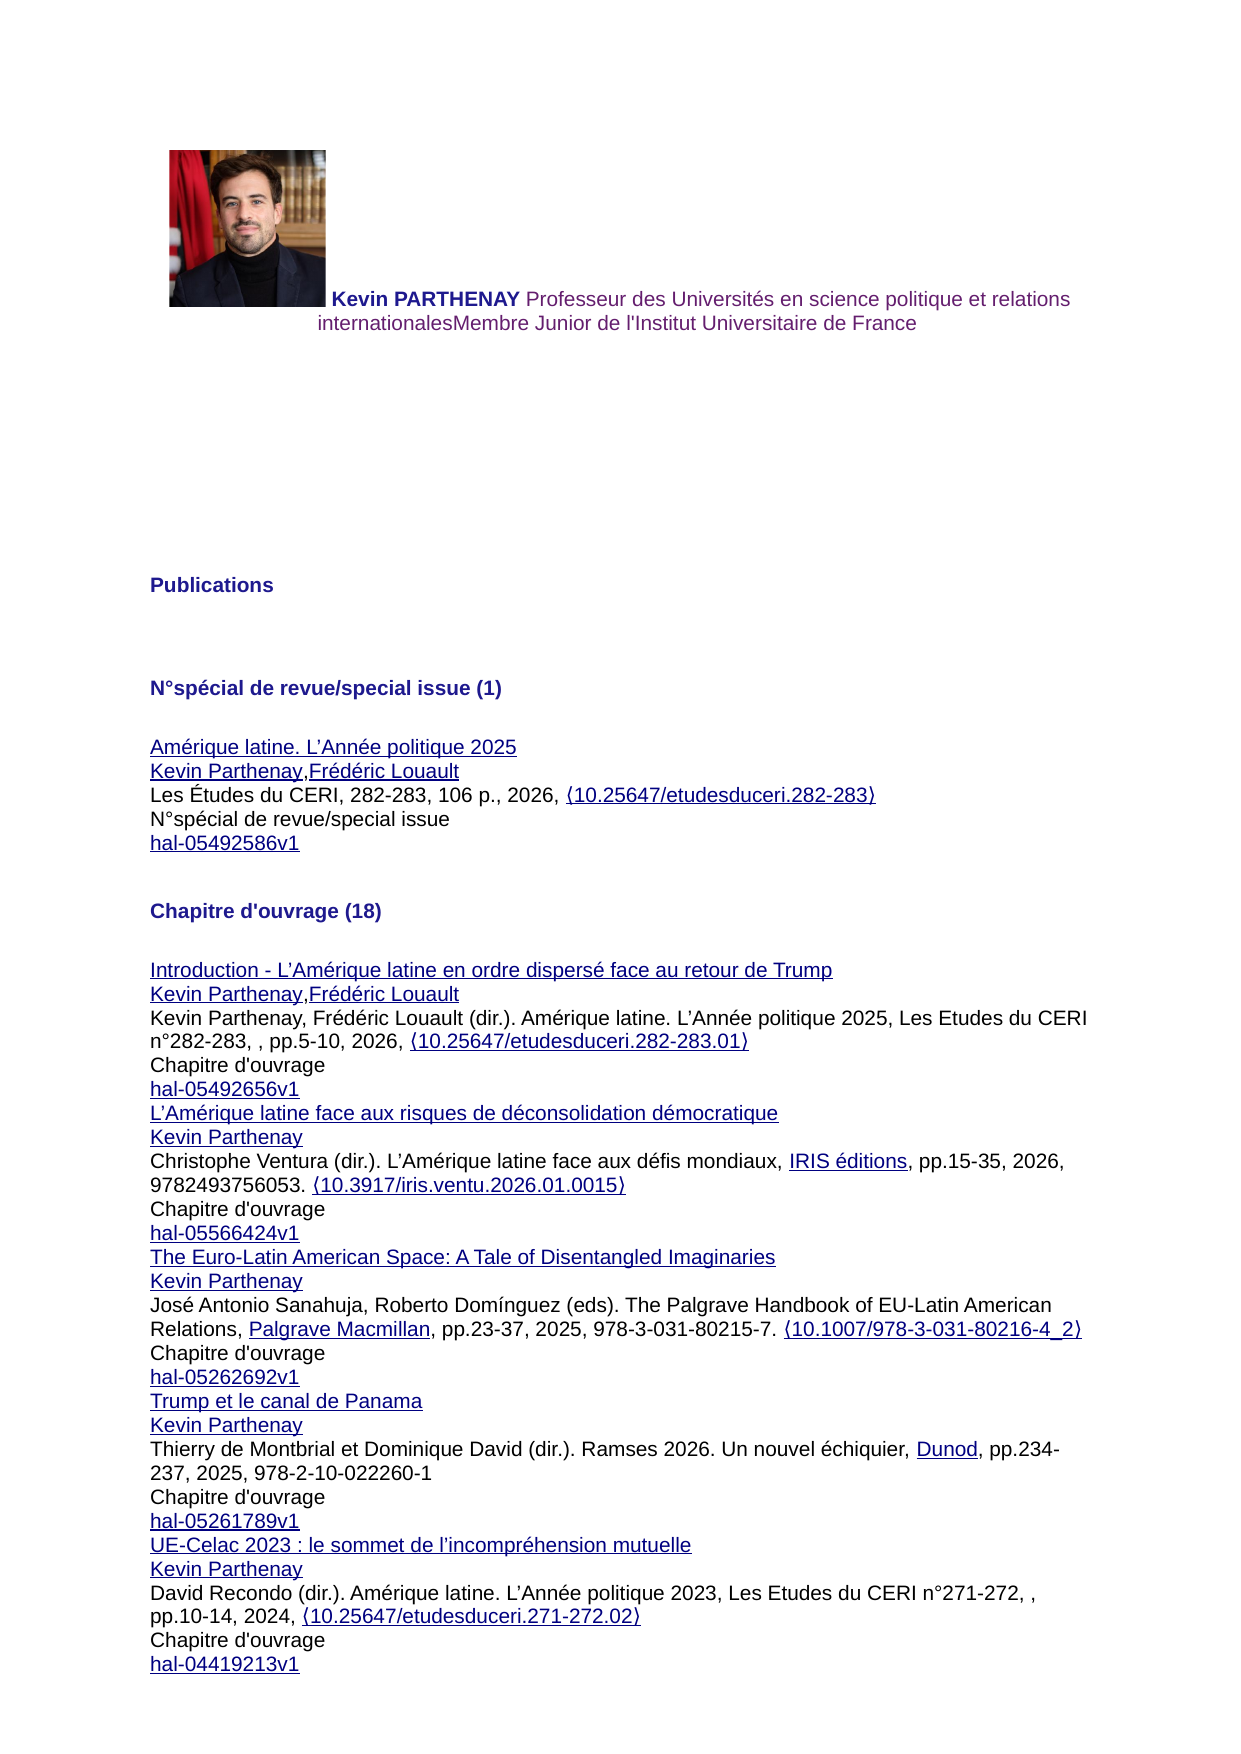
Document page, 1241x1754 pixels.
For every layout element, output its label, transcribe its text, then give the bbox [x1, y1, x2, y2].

subtitle Publications [150, 573, 1090, 597]
table_cell L’Amérique latine face aux risques de déconsolidation démocratique Kevin Parthenay Christophe Ventura (dir.). L’Amérique latine face aux défis mondiaux, IRIS éditions, pp.15-35, 2026, 9782493756053. ⟨10.3917/iris.ventu.2026.01.0015⟩ Chapitre d'ouvrage hal-05566424v1 [150, 1101, 1090, 1245]
subtitle Chapitre d'ouvrage (18) [150, 899, 1090, 923]
picture [169, 150, 326, 307]
table_cell UE-Celac 2023 : le sommet de l’incompréhension mutuelle Kevin Parthenay David Recondo (dir.). Amérique latine. L’Année politique 2023, Les Etudes du CERI n°271-272, , pp.10-14, 2024, ⟨10.25647/etudesduceri.271-272.02⟩ Chapitre d'ouvrage hal-04419213v1 [150, 1533, 1090, 1676]
subtitle Kevin PARTHENAY Professeur des Universités en science politique et relations internationalesMembre Junior de l'Institut Universitaire de France [150, 150, 1090, 334]
table_cell Trump et le canal de Panama Kevin Parthenay Thierry de Montbrial et Dominique David (dir.). Ramses 2026. Un nouvel échiquier, Dunod, pp.234-237, 2025, 978-2-10-022260-1 Chapitre d'ouvrage hal-05261789v1 [150, 1389, 1090, 1532]
table_header Introduction - L’Amérique latine en ordre dispersé face au retour de Trump Kevin Parthenay,Frédéric Louault Kevin Parthenay, Frédéric Louault (dir.). Amérique latine. L’Année politique 2025, Les Etudes du CERI n°282-283, , pp.5-10, 2026, ⟨10.25647/etudesduceri.282-283.01⟩ Chapitre d'ouvrage hal-05492656v1 [150, 958, 1090, 1101]
subtitle N°spécial de revue/special issue (1) [150, 676, 1090, 700]
table_header Amérique latine. L’Année politique 2025 Kevin Parthenay,Frédéric Louault Les Études du CERI, 282-283, 106 p., 2026, ⟨10.25647/etudesduceri.282-283⟩ N°spécial de revue/special issue hal-05492586v1 [150, 735, 1090, 854]
table_cell The Euro-Latin American Space: A Tale of Disentangled Imaginaries Kevin Parthenay José Antonio Sanahuja, Roberto Domínguez (eds). The Palgrave Handbook of EU-Latin American Relations, Palgrave Macmillan, pp.23-37, 2025, 978-3-031-80215-7. ⟨10.1007/978-3-031-80216-4_2⟩ Chapitre d'ouvrage hal-05262692v1 [150, 1245, 1090, 1389]
